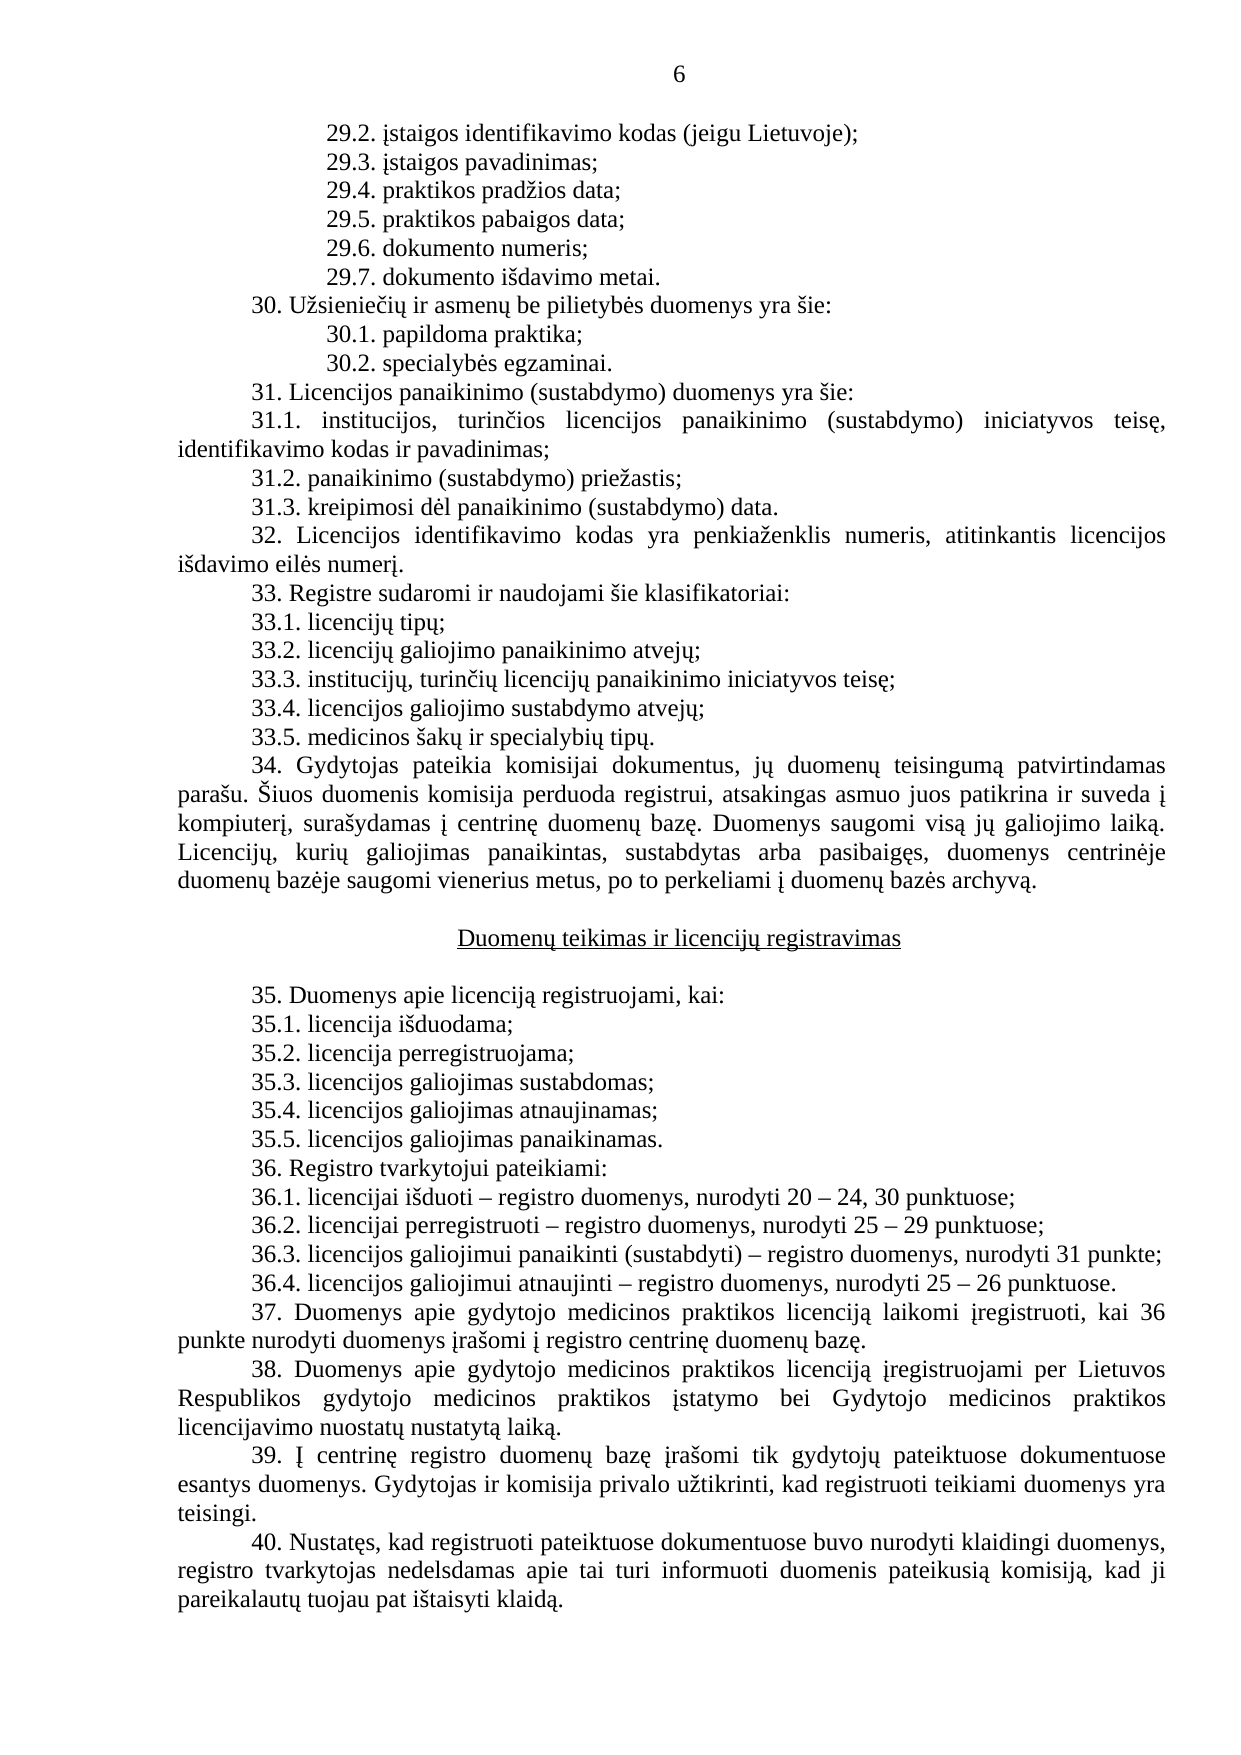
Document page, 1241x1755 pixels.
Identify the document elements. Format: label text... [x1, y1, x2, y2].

text 36.2. licencijai perregistruoti – registro duomenys, nurodyti 25 – 29 punktuose; [177, 1211, 1167, 1239]
text 33.4. licencijos galiojimo sustabdymo atvejų; [177, 693, 1167, 722]
text 29.6. dokumento numeris; [252, 233, 1167, 262]
text 33.3. institucijų, turinčių licencijų panaikinimo iniciatyvos teisę; [177, 664, 1167, 693]
text 35.3. licencijos galiojimas sustabdomas; [177, 1067, 1167, 1096]
text 35.2. licencija perregistruojama; [177, 1038, 1167, 1067]
text 31.3. kreipimosi dėl panaikinimo (sustabdymo) data. [177, 492, 1167, 521]
text 31. Licencijos panaikinimo (sustabdymo) duomenys yra šie: [177, 377, 1167, 406]
text 31.2. panaikinimo (sustabdymo) priežastis; [177, 463, 1167, 492]
text 29.7. dokumento išdavimo metai. [252, 262, 1167, 291]
text 30.1. papildoma praktika; [252, 319, 1167, 348]
text 29.3. įstaigos pavadinimas; [252, 147, 1167, 176]
text 34. Gydytojas pateikia komisijai dokumentus, jų duomenų teisingumą patvirtindamas parašu. Šiuos duomenis komisija perduoda registrui, atsakingas asmuo juos patikrina ir suveda į kompiuterį, surašydamas į centrinę duomenų bazę. Duomenys saugomi visą jų galiojimo laiką. Licencijų, kurių galiojimas panaikintas, sustabdytas arba pasibaigęs, duomenys centrinėje duomenų bazėje saugomi vienerius metus, po to perkeliami į duomenų bazės archyvą. [177, 751, 1167, 894]
text 36.3. licencijos galiojimui panaikinti (sustabdyti) – registro duomenys, nurodyti 31 punkte; [177, 1239, 1167, 1268]
text 35. Duomenys apie licenciją registruojami, kai: [177, 981, 1167, 1009]
text 33.2. licencijų galiojimo panaikinimo atvejų; [177, 636, 1167, 664]
text 36.1. licencijai išduoti – registro duomenys, nurodyti 20 – 24, 30 punktuose; [177, 1182, 1167, 1211]
text 31.1. institucijos, turinčios licencijos panaikinimo (sustabdymo) iniciatyvos teisę, identifikavimo kodas ir pavadinimas; [177, 406, 1167, 463]
text 36. Registro tvarkytojui pateikiami: [177, 1153, 1167, 1182]
text 35.4. licencijos galiojimas atnaujinamas; [177, 1096, 1167, 1124]
text 30. Užsieniečių ir asmenų be pilietybės duomenys yra šie: [177, 291, 1167, 319]
text 29.2. įstaigos identifikavimo kodas (jeigu Lietuvoje); [252, 118, 1167, 147]
text 39. Į centrinę registro duomenų bazę įrašomi tik gydytojų pateiktuose dokumentuose esantys duomenys. Gydytojas ir komisija privalo užtikrinti, kad registruoti teikiami duomenys yra teisingi. [177, 1441, 1167, 1527]
text 35.5. licencijos galiojimas panaikinamas. [177, 1124, 1167, 1153]
text 33.1. licencijų tipų; [177, 607, 1167, 636]
text 29.5. praktikos pabaigos data; [252, 204, 1167, 233]
text 33. Registre sudaromi ir naudojami šie klasifikatoriai: [177, 578, 1167, 607]
text 30.2. specialybės egzaminai. [252, 348, 1167, 377]
text 38. Duomenys apie gydytojo medicinos praktikos licenciją įregistruojami per Lietuvos Respublikos gydytojo medicinos praktikos įstatymo bei Gydytojo medicinos praktikos licencijavimo nuostatų nustatytą laiką. [177, 1354, 1167, 1441]
text 36.4. licencijos galiojimui atnaujinti – registro duomenys, nurodyti 25 – 26 punktuose. [177, 1268, 1167, 1297]
text 37. Duomenys apie gydytojo medicinos praktikos licenciją laikomi įregistruoti, kai 36 punkte nurodyti duomenys įrašomi į registro centrinę duomenų bazę. [177, 1297, 1167, 1354]
text 40. Nustatęs, kad registruoti pateiktuose dokumentuose buvo nurodyti klaidingi duomenys, registro tvarkytojas nedelsdamas apie tai turi informuoti duomenis pateikusią komisiją, kad ji pareikalautų tuojau pat ištaisyti klaidą. [177, 1527, 1167, 1613]
text 35.1. licencija išduodama; [177, 1009, 1167, 1038]
text Duomenų teikimas ir licencijų registravimas [177, 923, 1181, 952]
text 29.4. praktikos pradžios data; [252, 176, 1167, 204]
text 33.5. medicinos šakų ir specialybių tipų. [177, 722, 1167, 751]
text 32. Licencijos identifikavimo kodas yra penkiaženklis numeris, atitinkantis licencijos išdavimo eilės numerį. [177, 521, 1167, 578]
